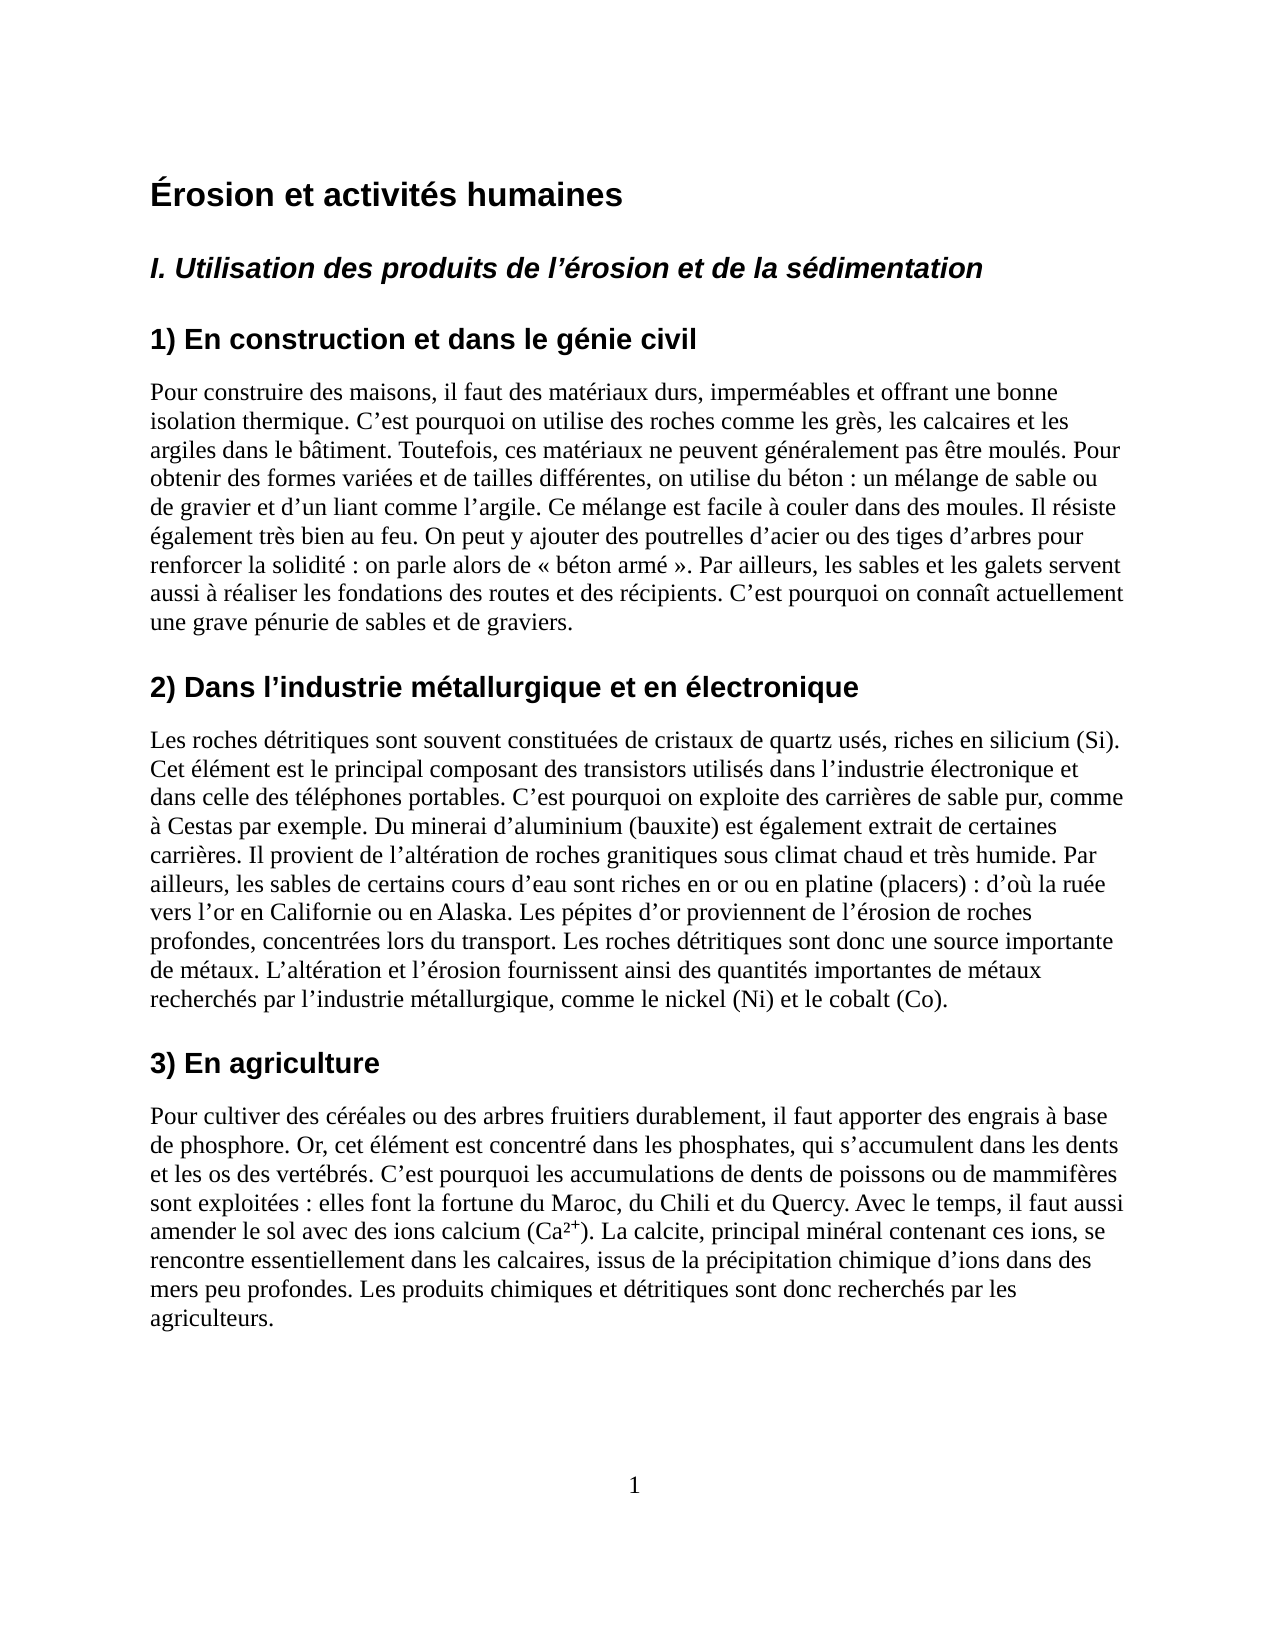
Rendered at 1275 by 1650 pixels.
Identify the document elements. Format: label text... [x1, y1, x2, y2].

subtitle Érosion et activités humaines [150, 175, 1125, 214]
subtitle 2) Dans l’industrie métallurgique et en électronique [150, 670, 1125, 703]
text Les roches détritiques sont souvent constituées de cristaux de quartz usés, riches en silicium (Si). Cet élément est le principal composant des transistors utilisés dans l’industrie électronique et dans celle des téléphones portables. C’est pourquoi on exploite des carrières de sable pur, comme à Cestas par exemple. Du minerai d’aluminium (bauxite) est également extrait de certaines carrières. Il provient de l’altération de roches granitiques sous climat chaud et très humide. Par ailleurs, les sables de certains cours d’eau sont riches en or ou en platine (placers) : d’où la ruée vers l’or en Californie ou en Alaska. Les pépites d’or proviennent de l’érosion de roches profondes, concentrées lors du transport. Les roches détritiques sont donc une source importante de métaux. L’altération et l’érosion fournissent ainsi des quantités importantes de métaux recherchés par l’industrie métallurgique, comme le nickel (Ni) et le cobalt (Co). [150, 725, 1125, 1012]
subtitle I. Utilisation des produits de l’érosion et de la sédimentation [150, 251, 1125, 285]
subtitle 3) En agriculture [150, 1046, 1125, 1080]
text Pour cultiver des céréales ou des arbres fruitiers durablement, il faut apporter des engrais à base de phosphore. Or, cet élément est concentré dans les phosphates, qui s’accumulent dans les dents et les os des vertébrés. C’est pourquoi les accumulations de dents de poissons ou de mammifères sont exploitées : elles font la fortune du Maroc, du Chili et du Quercy. Avec le temps, il faut aussi amender le sol avec des ions calcium (Ca²⁺). La calcite, principal minéral contenant ces ions, se rencontre essentiellement dans les calcaires, issus de la précipitation chimique d’ions dans des mers peu profondes. Les produits chimiques et détritiques sont donc recherchés par les agriculteurs. [150, 1101, 1125, 1331]
subtitle 1) En construction et dans le génie civil [150, 322, 1125, 356]
text Pour construire des maisons, il faut des matériaux durs, imperméables et offrant une bonne isolation thermique. C’est pourquoi on utilise des roches comme les grès, les calcaires et les argiles dans le bâtiment. Toutefois, ces matériaux ne peuvent généralement pas être moulés. Pour obtenir des formes variées et de tailles différentes, on utilise du béton : un mélange de sable ou de gravier et d’un liant comme l’argile. Ce mélange est facile à couler dans des moules. Il résiste également très bien au feu. On peut y ajouter des poutrelles d’acier ou des tiges d’arbres pour renforcer la solidité : on parle alors de « béton armé ». Par ailleurs, les sables et les galets servent aussi à réaliser les fondations des routes et des récipients. C’est pourquoi on connaît actuellement une grave pénurie de sables et de graviers. [150, 377, 1125, 636]
